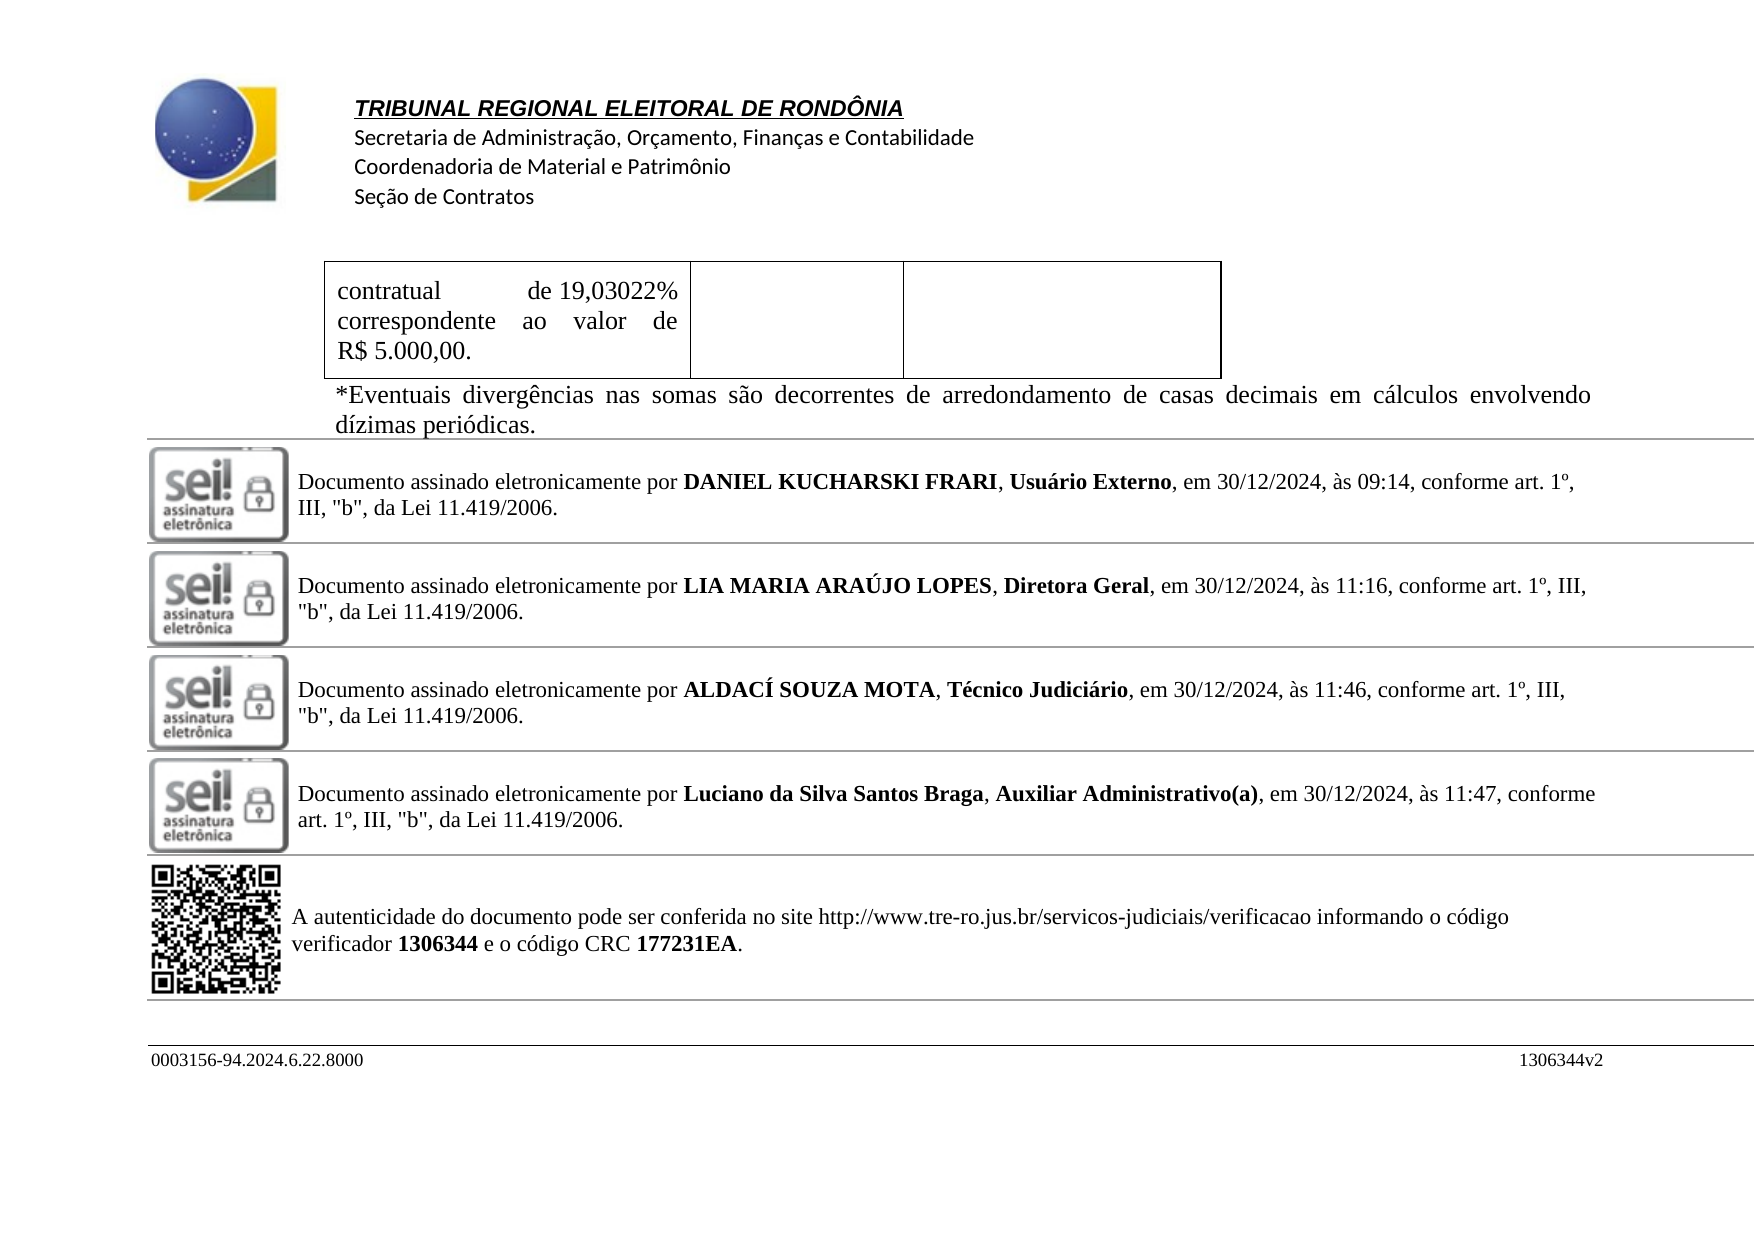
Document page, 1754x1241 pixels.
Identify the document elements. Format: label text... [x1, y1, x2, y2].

table_header [148, 550, 296, 646]
table_cell [904, 262, 1220, 377]
table_header Documento assinado eletronicamente por DANIEL KUCHARSKI FRARI, Usuário Externo, em 30/12/2024, às 09:14, conforme art. 1º, III, "b", da Lei 11.419/2006. [296, 446, 1606, 542]
table_header 1306344v2 [877, 1046, 1606, 1073]
text *Eventuais divergências nas somas são decorrentes de arredondamento de casas decimais em cálculos envolvendo dízimas periódicas. [335, 379, 1594, 438]
table_header A autenticidade do documento pode ser conferida no site http://www.tre-ro.jus.br/servicos-judiciais/verificacao informando o código verificador 1306344 e o código CRC 177231EA. [290, 861, 1606, 998]
table_header Documento assinado eletronicamente por ALDACÍ SOUZA MOTA, Técnico Judiciário, em 30/12/2024, às 11:46, conforme art. 1º, III, "b", da Lei 11.419/2006. [296, 654, 1606, 750]
table_header Documento assinado eletronicamente por LIA MARIA ARAÚJO LOPES, Diretora Geral, em 30/12/2024, às 11:16, conforme art. 1º, III, "b", da Lei 11.419/2006. [296, 550, 1606, 646]
table_header 0003156-94.2024.6.22.8000 [148, 1046, 877, 1073]
table_cell [691, 262, 903, 377]
table_header [148, 654, 296, 750]
table_header [148, 861, 290, 998]
table_cell contratual de 19,03022% correspondente ao valor de R$ 5.000,00. [325, 262, 690, 377]
table_header Documento assinado eletronicamente por Luciano da Silva Santos Braga, Auxiliar Administrativo(a), em 30/12/2024, às 11:47, conforme art. 1º, III, "b", da Lei 11.419/2006. [296, 757, 1606, 854]
table_header [148, 446, 296, 542]
table_header [148, 757, 296, 854]
